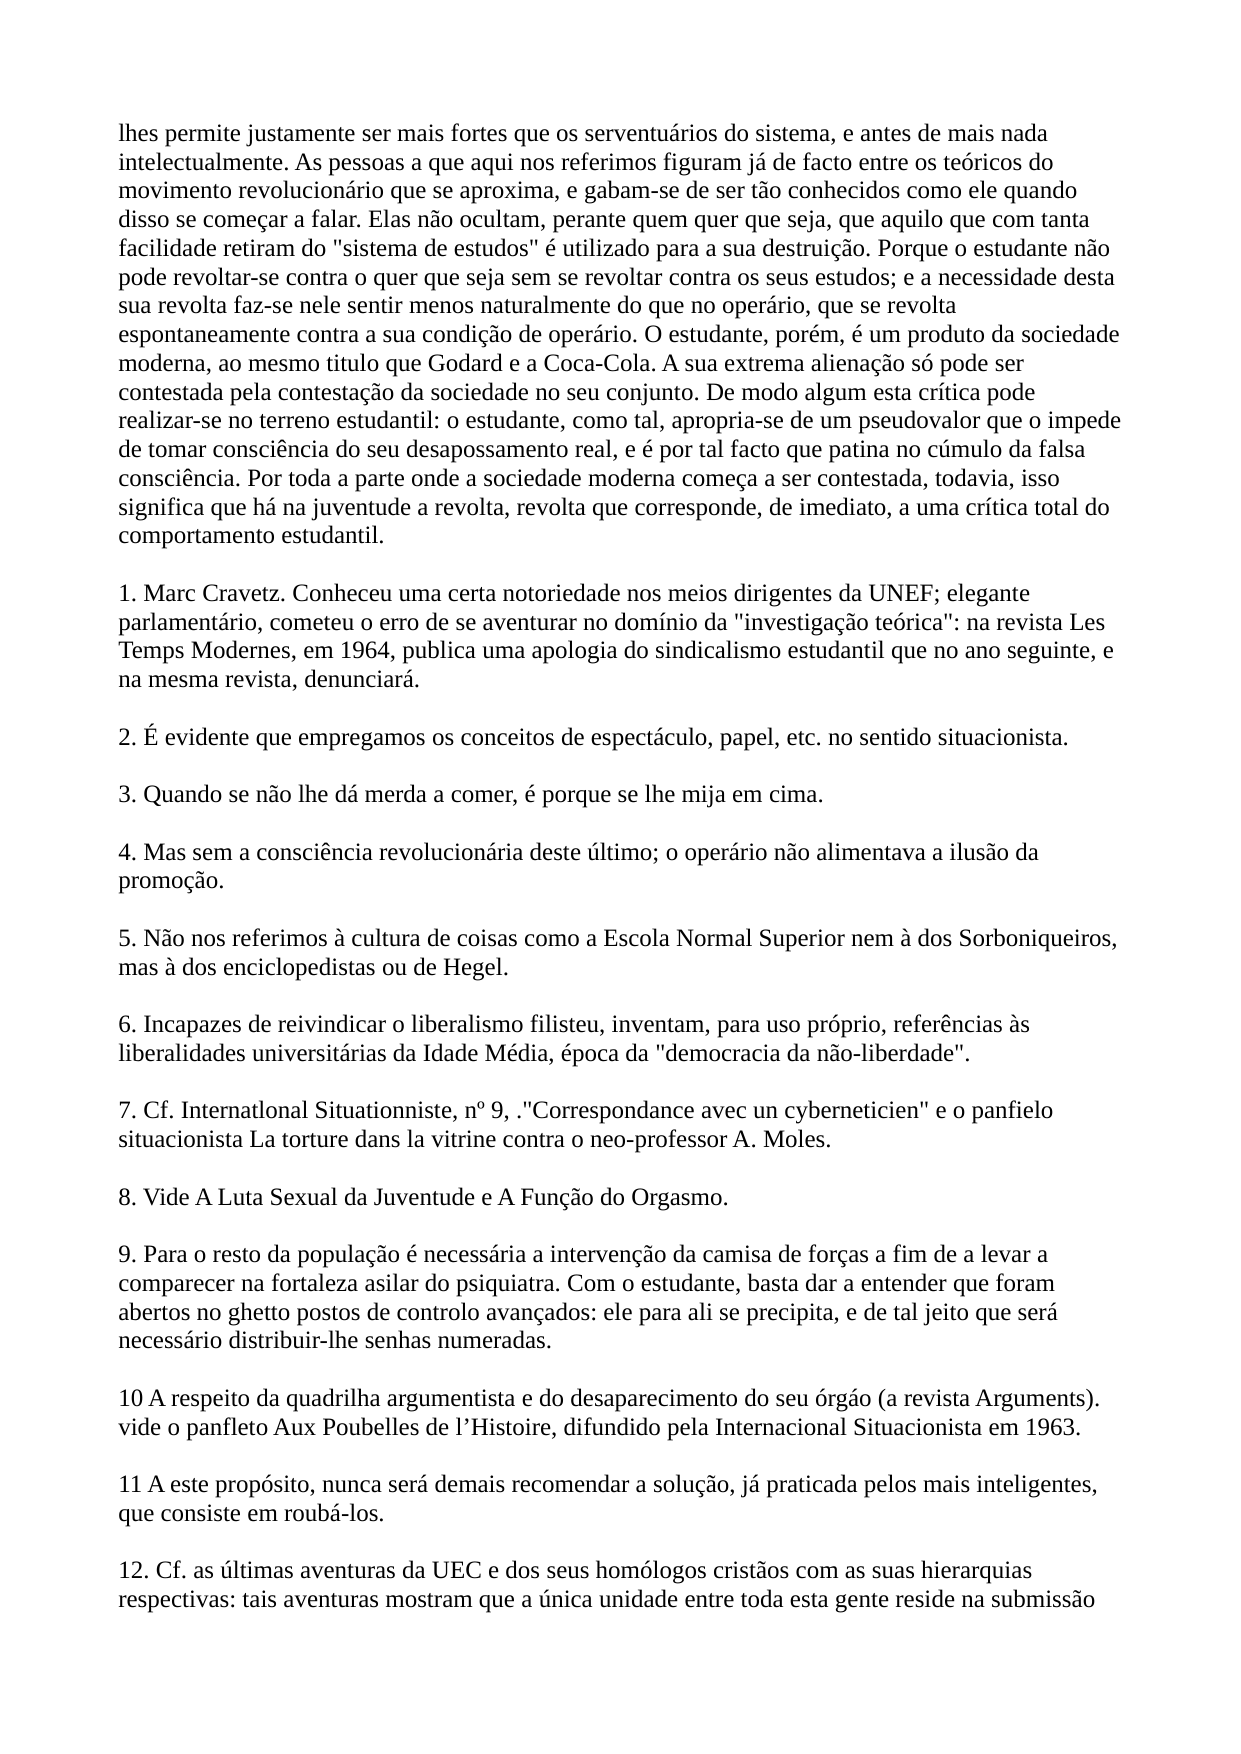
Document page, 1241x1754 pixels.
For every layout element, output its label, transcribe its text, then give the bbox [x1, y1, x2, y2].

text lhes permite justamente ser mais fortes que os serventuários do sistema, e antes de mais nada intelectualmente. As pessoas a que aqui nos referimos figuram já de facto entre os teóricos do movimento revolucionário que se aproxima, e gabam-se de ser tão conhecidos como ele quando disso se começar a falar. Elas não ocultam, perante quem quer que seja, que aquilo que com tanta facilidade retiram do "sistema de estudos" é utilizado para a sua destruição. Porque o estudante não pode revoltar-se contra o quer que seja sem se revoltar contra os seus estudos; e a necessidade desta sua revolta faz-se nele sentir menos naturalmente do que no operário, que se revolta espontaneamente contra a sua condição de operário. O estudante, porém, é um produto da sociedade moderna, ao mesmo titulo que Godard e a Coca-Cola. A sua extrema alienação só pode ser contestada pela contestação da sociedade no seu conjunto. De modo algum esta crítica pode realizar-se no terreno estudantil: o estudante, como tal, apropria-se de um pseudovalor que o impede de tomar consciência do seu desapossamento real, e é por tal facto que patina no cúmulo da falsa consciência. Por toda a parte onde a sociedade moderna começa a ser contestada, todavia, isso significa que há na juventude a revolta, revolta que corresponde, de imediato, a uma crítica total do comportamento estudantil. 1. Marc Cravetz. Conheceu uma certa notoriedade nos meios dirigentes da UNEF; elegante parlamentário, cometeu o erro de se aventurar no domínio da "investigação teórica": na revista Les Temps Modernes, em 1964, publica uma apologia do sindicalismo estudantil que no ano seguinte, e na mesma revista, denunciará. 2. É evidente que empregamos os conceitos de espectáculo, papel, etc. no sentido situacionista. 3. Quando se não lhe dá merda a comer, é porque se lhe mija em cima. 4. Mas sem a consciência revolucionária deste último; o operário não alimentava a ilusão da promoção. 5. Não nos referimos à cultura de coisas como a Escola Normal Superior nem à dos Sorboniqueiros, mas à dos enciclopedistas ou de Hegel. 6. Incapazes de reivindicar o liberalismo filisteu, inventam, para uso próprio, referências às liberalidades universitárias da Idade Média, época da "democracia da não-liberdade". 7. Cf. Internatlonal Situationniste, nº 9, ."Correspondance avec un cyberneticien" e o panfielo situacionista La torture dans la vitrine contra o neo-professor A. Moles. 8. Vide A Luta Sexual da Juventude e A Função do Orgasmo. 9. Para o resto da população é necessária a intervenção da camisa de forças a fim de a levar a comparecer na fortaleza asilar do psiquiatra. Com o estudante, basta dar a entender que foram abertos no ghetto postos de controlo avançados: ele para ali se precipita, e de tal jeito que será necessário distribuir-lhe senhas numeradas. 10 A respeito da quadrilha argumentista e do desaparecimento do seu órgáo (a revista Arguments). vide o panfleto Aux Poubelles de l’Histoire, difundido pela Internacional Situacionista em 1963. 11 A este propósito, nunca será demais recomendar a solução, já praticada pelos mais inteligentes, que consiste em roubá-los. 12. Cf. as últimas aventuras da UEC e dos seus homólogos cristãos com as suas hierarquias respectivas: tais aventuras mostram que a única unidade entre toda esta gente reside na submissão [118, 118, 1122, 1613]
